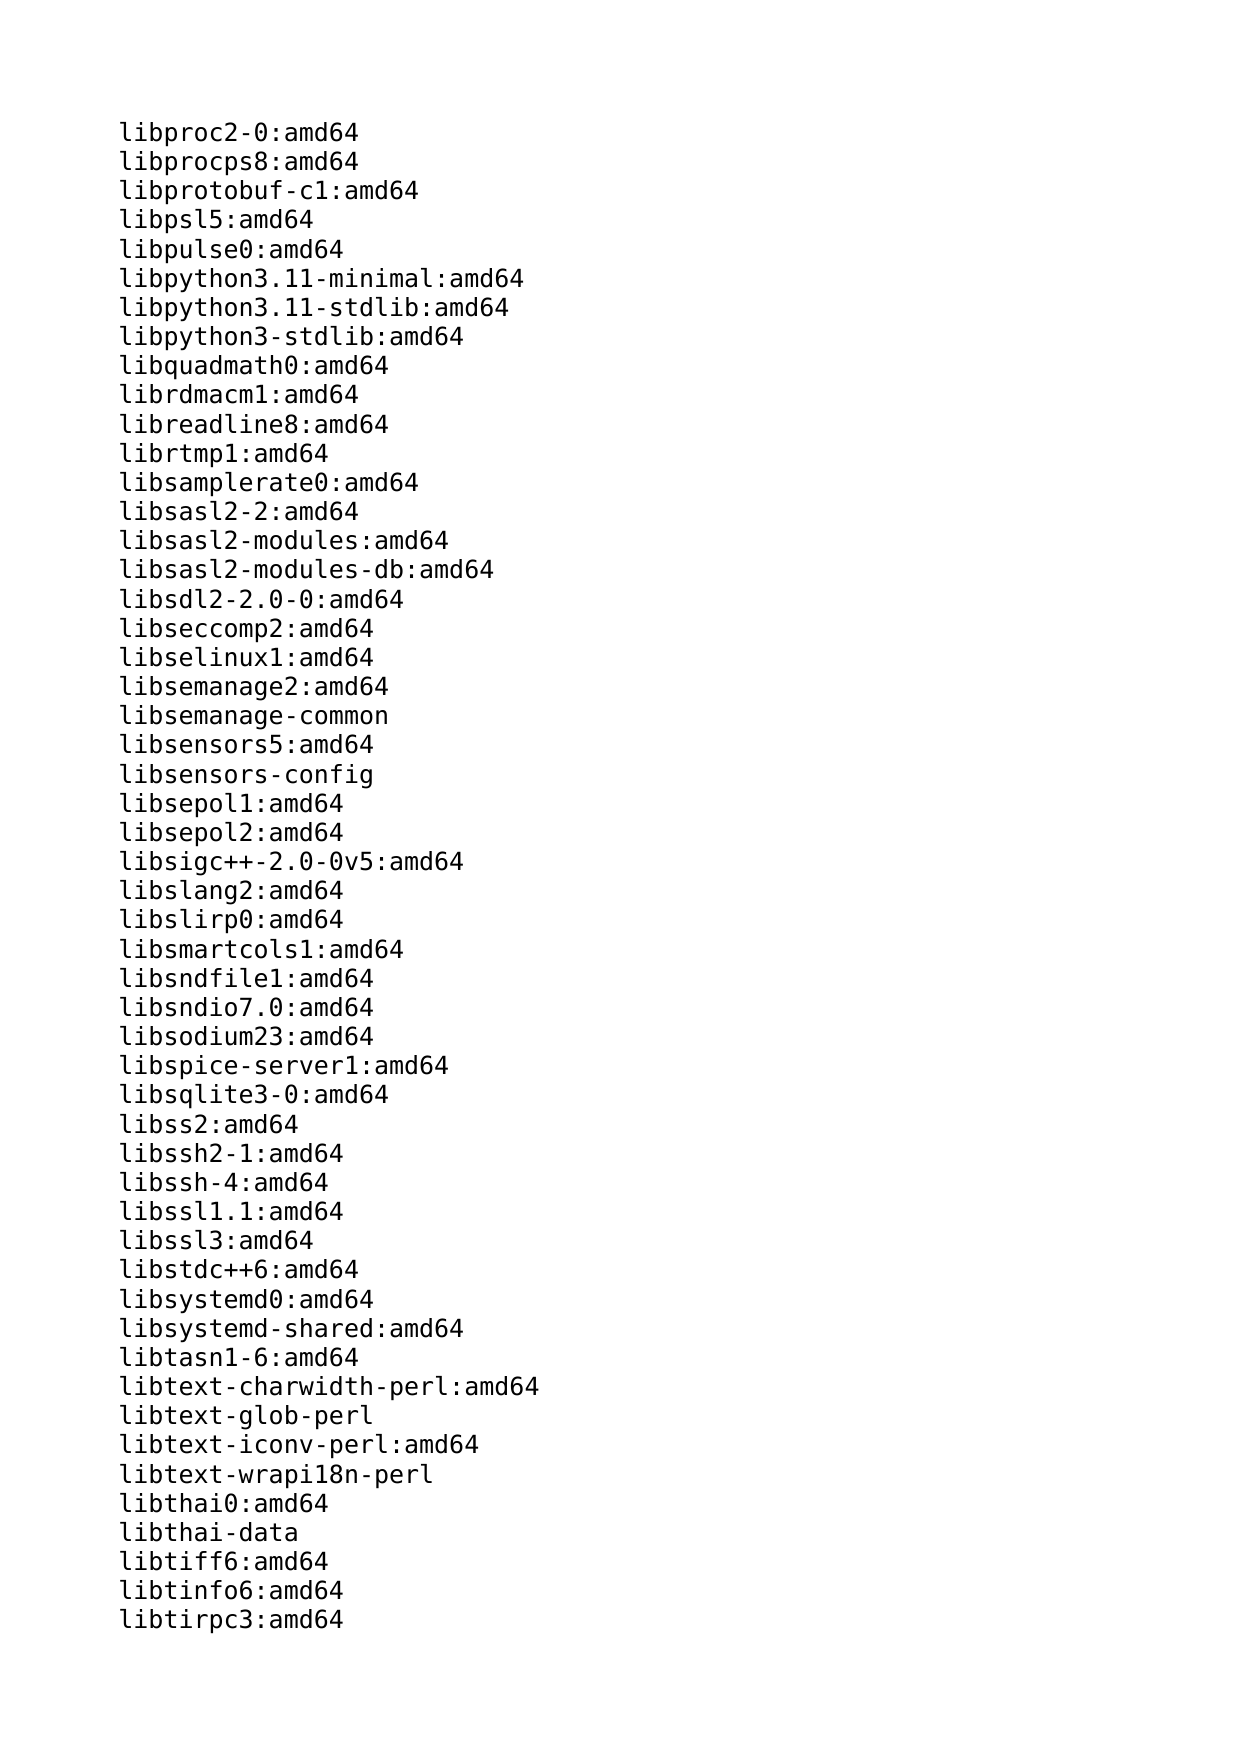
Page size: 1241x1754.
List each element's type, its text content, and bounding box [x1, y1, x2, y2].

text libproc2-0:amd64 libprocps8:amd64 libprotobuf-c1:amd64 libpsl5:amd64 libpulse0:amd64 libpython3.11-minimal:amd64 libpython3.11-stdlib:amd64 libpython3-stdlib:amd64 libquadmath0:amd64 librdmacm1:amd64 libreadline8:amd64 librtmp1:amd64 libsamplerate0:amd64 libsasl2-2:amd64 libsasl2-modules:amd64 libsasl2-modules-db:amd64 libsdl2-2.0-0:amd64 libseccomp2:amd64 libselinux1:amd64 libsemanage2:amd64 libsemanage-common libsensors5:amd64 libsensors-config libsepol1:amd64 libsepol2:amd64 libsigc++-2.0-0v5:amd64 libslang2:amd64 libslirp0:amd64 libsmartcols1:amd64 libsndfile1:amd64 libsndio7.0:amd64 libsodium23:amd64 libspice-server1:amd64 libsqlite3-0:amd64 libss2:amd64 libssh2-1:amd64 libssh-4:amd64 libssl1.1:amd64 libssl3:amd64 libstdc++6:amd64 libsystemd0:amd64 libsystemd-shared:amd64 libtasn1-6:amd64 libtext-charwidth-perl:amd64 libtext-glob-perl libtext-iconv-perl:amd64 libtext-wrapi18n-perl libthai0:amd64 libthai-data libtiff6:amd64 libtinfo6:amd64 libtirpc3:amd64 [118, 118, 1122, 1635]
